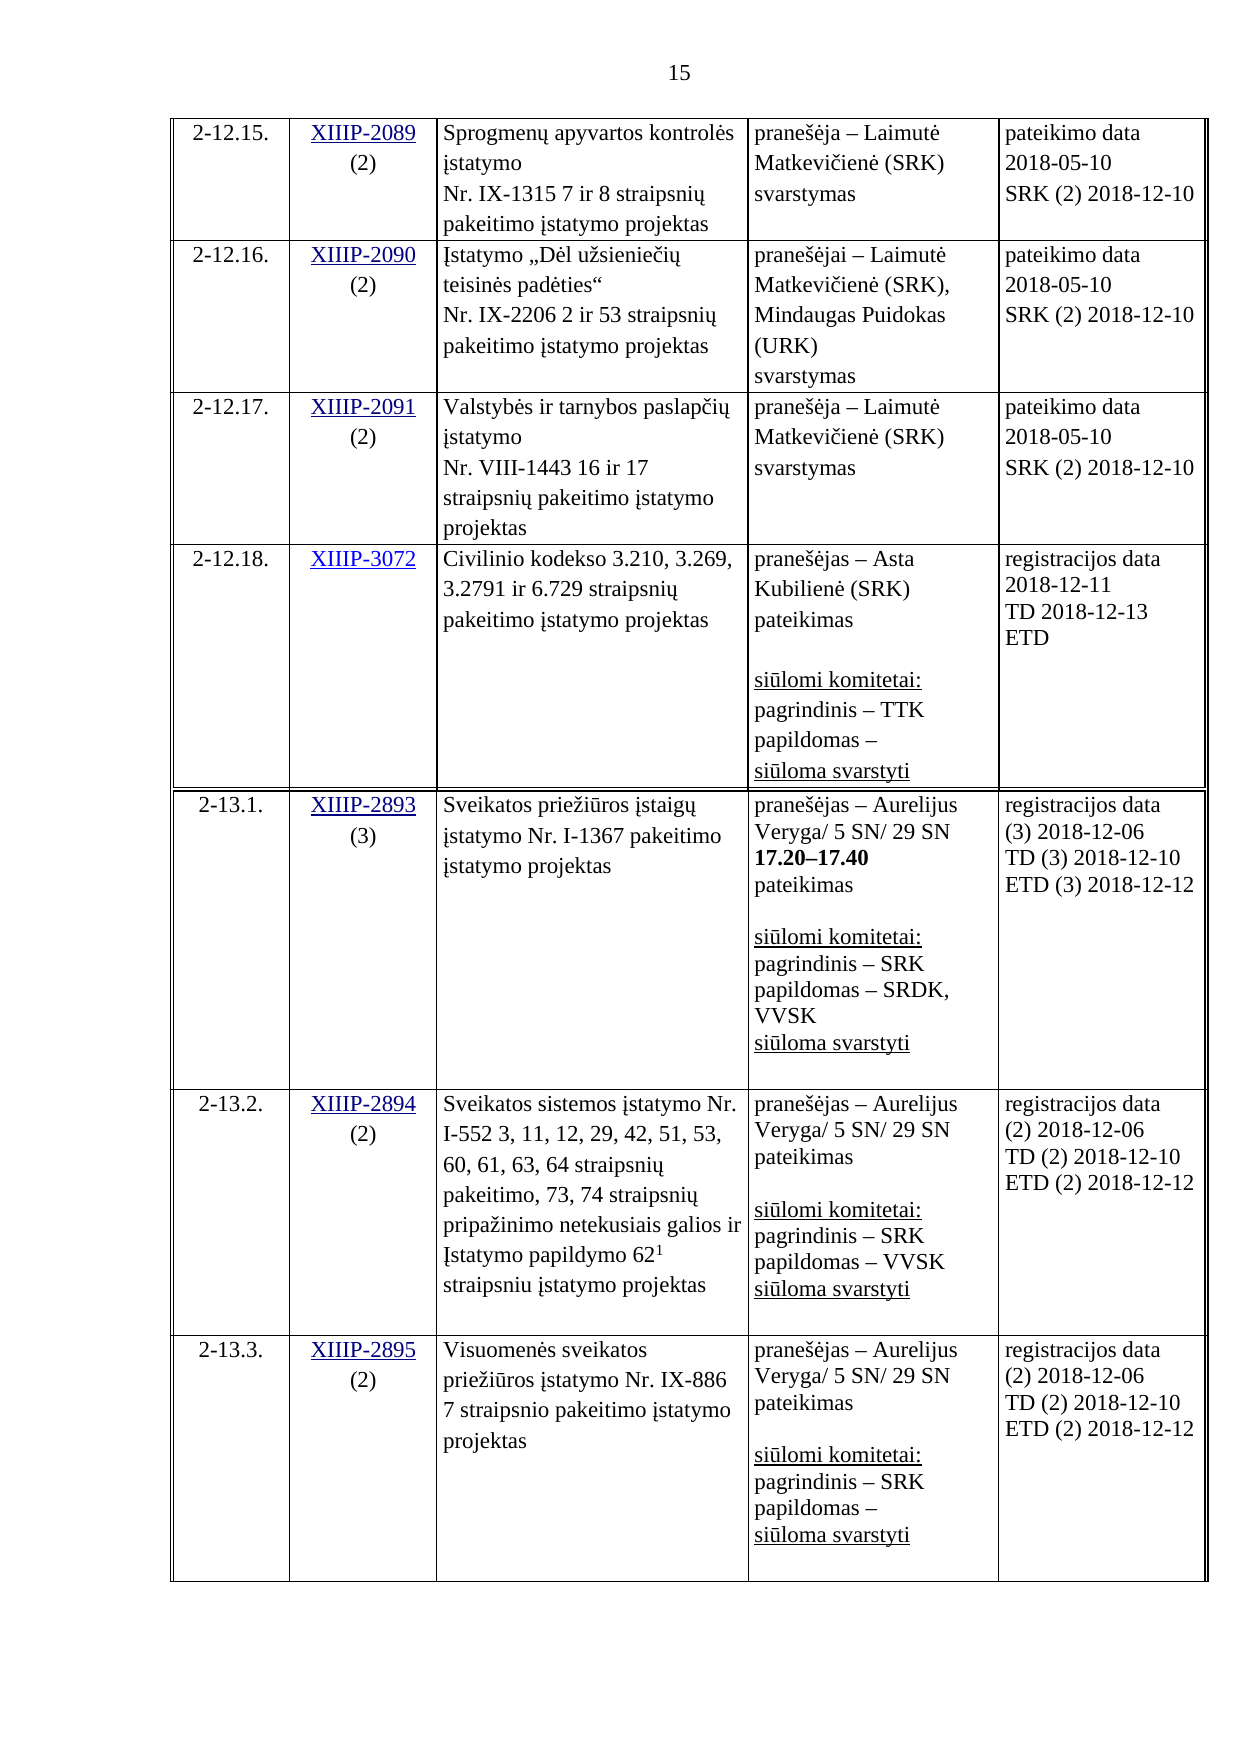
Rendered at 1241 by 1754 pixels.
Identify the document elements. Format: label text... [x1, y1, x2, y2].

table_cell XIIIP-3072 [290, 545, 436, 787]
table_cell XIIIP-2089 (2) [290, 119, 436, 240]
table_cell 2-12.15. [174, 119, 289, 240]
table_cell [1209, 1335, 1240, 1581]
table_cell [1209, 544, 1240, 787]
table_cell 2-13.3. [174, 1336, 289, 1581]
table_cell pranešėjas – Asta Kubilienė (SRK) pateikimas siūlomi komitetai: pagrindinis – TTK papildomas – siūloma svarstyti [749, 545, 998, 787]
table_cell registracijos data 2018-12-11 TD 2018-12-13 ETD [1000, 545, 1204, 787]
table_cell pateikimo data 2018-05-10 SRK (2) 2018-12-10 [1000, 119, 1204, 240]
table_cell [1209, 240, 1240, 392]
table_cell pranešėjas – Aurelijus Veryga/ 5 SN/ 29 SN pateikimas siūlomi komitetai: pagrindinis – SRK papildomas – siūloma svarstyti [749, 1336, 998, 1581]
table_cell XIIIP-2894 (2) [290, 1090, 436, 1335]
table_cell [1209, 392, 1240, 544]
table_cell Civilinio kodekso 3.210, 3.269, 3.2791 ir 6.729 straipsnių pakeitimo įstatymo projektas [438, 545, 747, 787]
table_cell XIIIP-2090 (2) [290, 241, 436, 392]
table_cell 2-13.2. [174, 1090, 289, 1335]
table_cell registracijos data (2) 2018-12-06 TD (2) 2018-12-10 ETD (2) 2018-12-12 [999, 1336, 1204, 1581]
table_cell pranešėjai – Laimutė Matkevičienė (SRK), Mindaugas Puidokas (URK) svarstymas [749, 241, 998, 392]
table_cell XIIIP-2895 (2) [290, 1336, 436, 1581]
table_cell registracijos data (2) 2018-12-06 TD (2) 2018-12-10 ETD (2) 2018-12-12 [999, 1090, 1204, 1335]
table_cell [1209, 1089, 1240, 1335]
table_cell pranešėjas – Aurelijus Veryga/ 5 SN/ 29 SN pateikimas siūlomi komitetai: pagrindinis – SRK papildomas – VVSK siūloma svarstyti [749, 1090, 998, 1335]
table_cell 2-12.17. [174, 393, 289, 544]
table_cell XIIIP-2893 (3) [290, 792, 436, 1089]
table_cell Sveikatos sistemos įstatymo Nr. I-552 3, 11, 12, 29, 42, 51, 53, 60, 61, 63, 64 straipsnių pakeitimo, 73, 74 straipsnių pripažinimo netekusiais galios ir Įstatymo papildymo 621 straipsniu įstatymo projektas [437, 1090, 748, 1335]
table_cell [1209, 787, 1240, 1089]
table_cell 2-12.16. [174, 241, 289, 392]
table_cell Įstatymo „Dėl užsieniečių teisinės padėties“ Nr. IX-2206 2 ir 53 straipsnių pakeitimo įstatymo projektas [438, 241, 747, 392]
table_cell [1209, 118, 1240, 240]
table_cell pranešėjas – Aurelijus Veryga/ 5 SN/ 29 SN 17.20–17.40 pateikimas siūlomi komitetai: pagrindinis – SRK papildomas – SRDK, VVSK siūloma svarstyti [749, 792, 998, 1089]
table_cell Sveikatos priežiūros įstaigų įstatymo Nr. I-1367 pakeitimo įstatymo projektas [437, 792, 748, 1089]
table_cell pranešėja – Laimutė Matkevičienė (SRK) svarstymas [749, 393, 998, 544]
table_cell Sprogmenų apyvartos kontrolės įstatymo Nr. IX-1315 7 ir 8 straipsnių pakeitimo įstatymo projektas [438, 119, 747, 240]
table_cell pranešėja – Laimutė Matkevičienė (SRK) svarstymas [749, 119, 998, 240]
table_cell registracijos data (3) 2018-12-06 TD (3) 2018-12-10 ETD (3) 2018-12-12 [999, 792, 1204, 1089]
table_cell XIIIP-2091 (2) [290, 393, 436, 544]
table_cell 2-12.18. [174, 545, 289, 787]
table_cell Valstybės ir tarnybos paslapčių įstatymo Nr. VIII-1443 16 ir 17 straipsnių pakeitimo įstatymo projektas [438, 393, 747, 544]
table_cell pateikimo data 2018-05-10 SRK (2) 2018-12-10 [1000, 393, 1204, 544]
table_cell 2-13.1. [174, 792, 289, 1089]
table_cell Visuomenės sveikatos priežiūros įstatymo Nr. IX-886 7 straipsnio pakeitimo įstatymo projektas [437, 1336, 748, 1581]
table_cell pateikimo data 2018-05-10 SRK (2) 2018-12-10 [1000, 241, 1204, 392]
